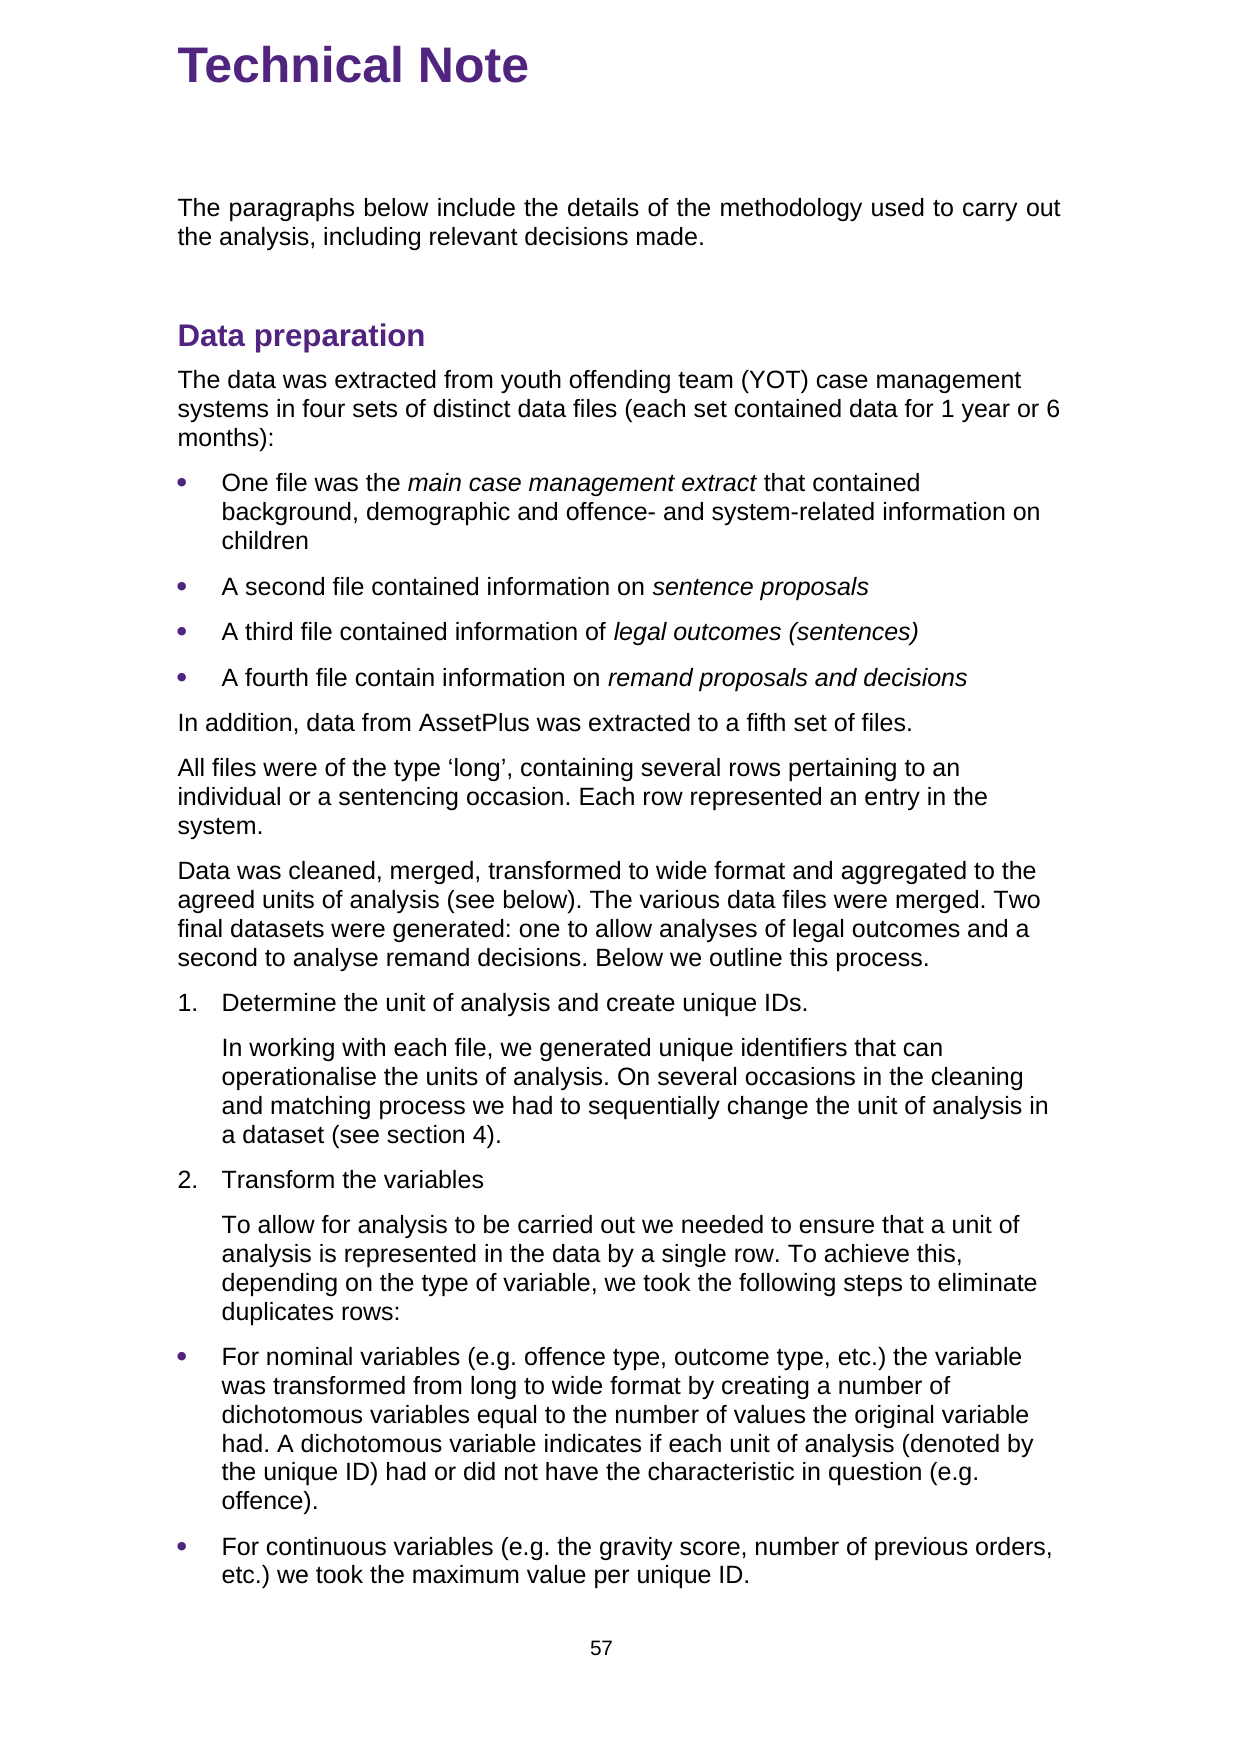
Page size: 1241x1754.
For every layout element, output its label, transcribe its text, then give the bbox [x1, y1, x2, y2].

list One file was the main case management extract that contained background, demographic and offence- and system-related information on children [177, 468, 1063, 555]
subtitle Technical Note [177, 35, 1063, 93]
list A fourth file contain information on remand proposals and decisions [177, 662, 1063, 691]
list In working with each file, we generated unique identifiers that can operationalise the units of analysis. On several occasions in the cleaning and matching process we had to sequentially change the unit of analysis in a dataset (see section 4). [221, 1033, 1063, 1148]
list Transform the variables [177, 1165, 1063, 1194]
text All files were of the type ‘long’, containing several rows pertaining to an individual or a sentencing occasion. Each row represented an entry in the system. [177, 753, 1063, 840]
text In addition, data from AssetPlus was extracted to a fifth set of files. [177, 708, 1063, 737]
list Determine the unit of analysis and create unique IDs. [177, 988, 1063, 1017]
subtitle Data preparation [177, 317, 1063, 353]
text The paragraphs below include the details of the methodology used to carry out the analysis, including relevant decisions made. [177, 193, 1063, 250]
list To allow for analysis to be carried out we needed to ensure that a unit of analysis is represented in the data by a single row. To achieve this, depending on the type of variable, we took the following steps to eliminate duplicates rows: [221, 1211, 1063, 1326]
text Data was cleaned, merged, transformed to wide format and aggregated to the agreed units of analysis (see below). The various data files were merged. Two final datasets were generated: one to allow analyses of legal outcomes and a second to analyse remand decisions. Below we outline this process. [177, 856, 1063, 971]
list A second file contained information on sentence proposals [177, 571, 1063, 600]
list For continuous variables (e.g. the gravity score, number of previous orders, etc.) we took the maximum value per unique ID. [177, 1531, 1063, 1589]
list For nominal variables (e.g. offence type, outcome type, etc.) the variable was transformed from long to wide format by creating a number of dichotomous variables equal to the number of values the original variable had. A dichotomous variable indicates if each unit of analysis (denoted by the unique ID) had or did not have the characteristic in question (e.g. offence). [177, 1342, 1063, 1515]
text The data was extracted from youth offending team (YOT) case management systems in four sets of distinct data files (each set contained data for 1 year or 6 months): [177, 366, 1063, 452]
list A third file contained information of legal outcomes (sentences) [177, 617, 1063, 646]
